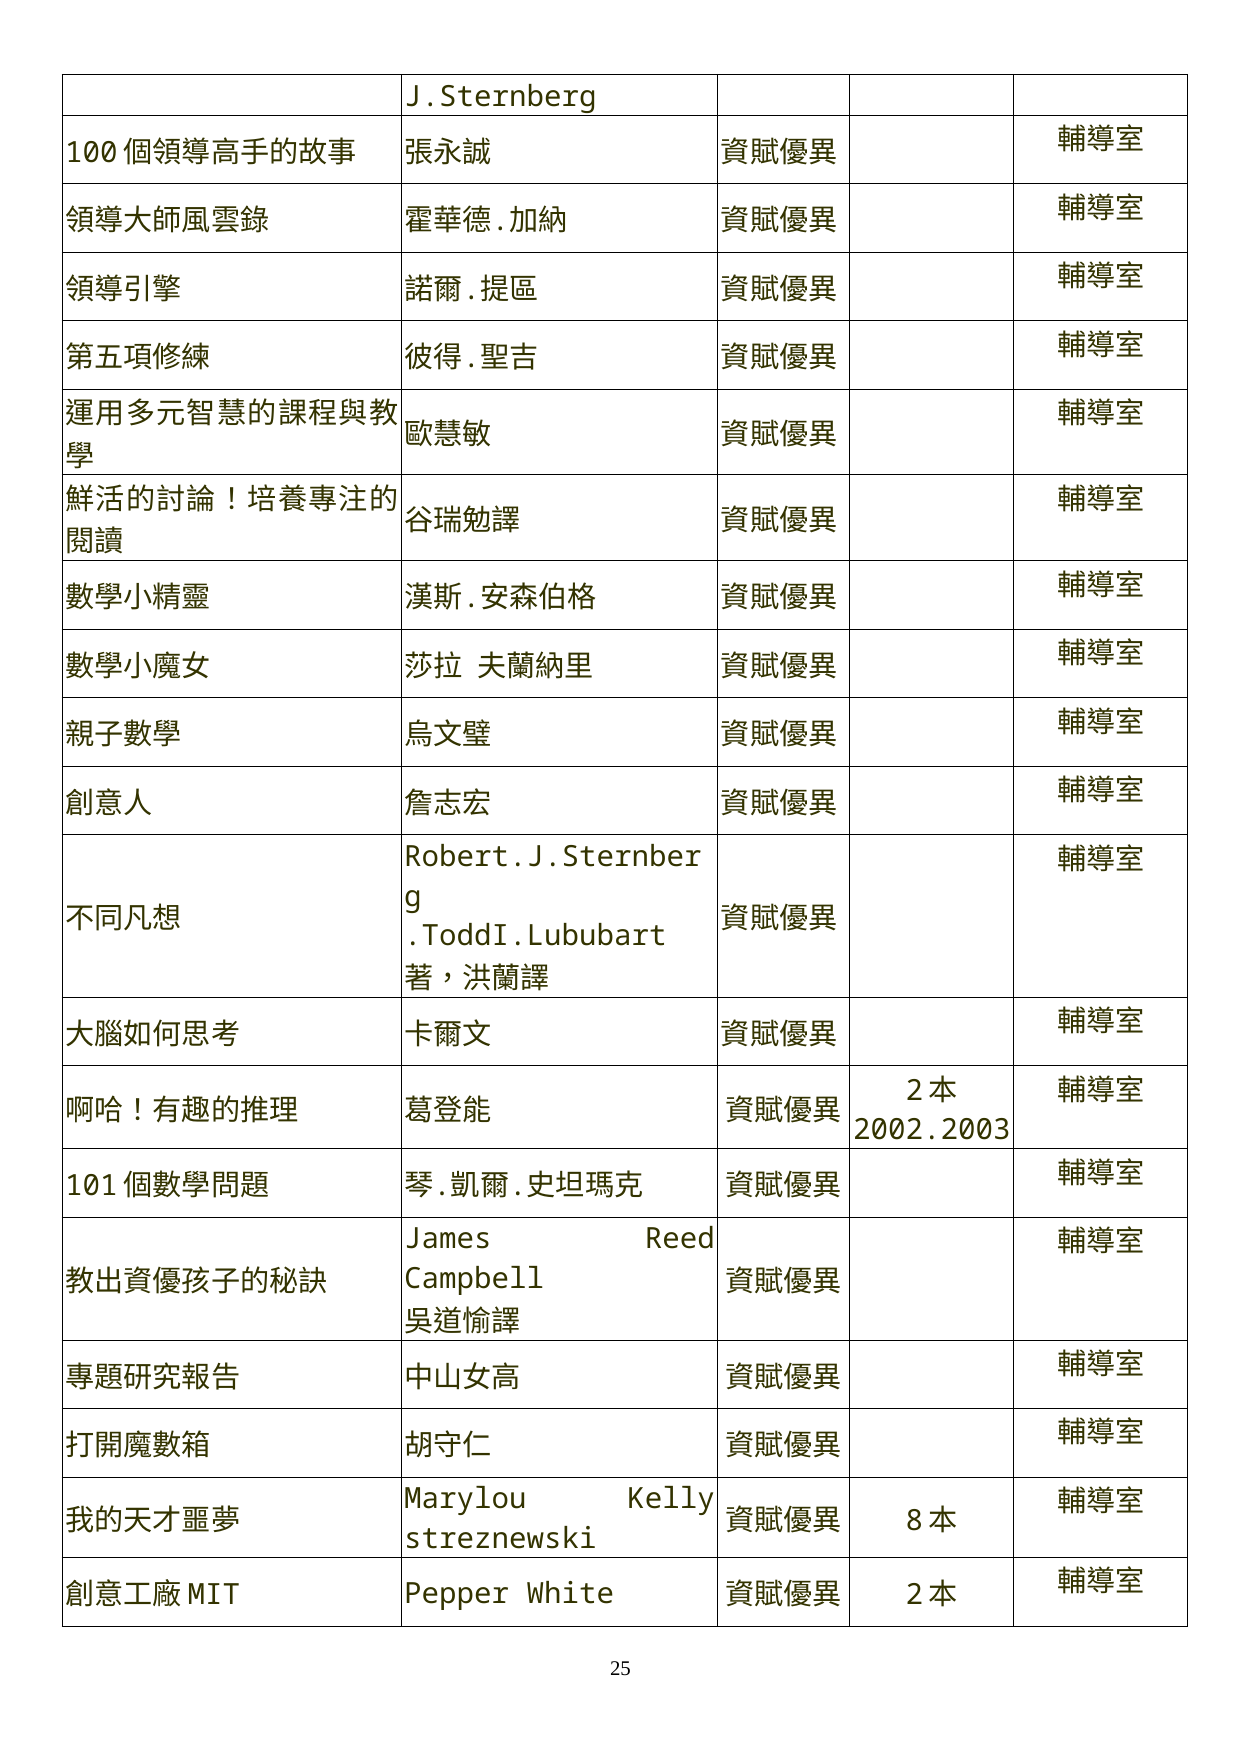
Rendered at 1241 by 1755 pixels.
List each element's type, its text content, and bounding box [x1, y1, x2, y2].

table_cell 專題研究報告 [63, 1341, 401, 1408]
table_cell 張永誠 [402, 116, 717, 183]
table_cell 歐慧敏 [402, 390, 717, 474]
table_cell 數學小魔女 [63, 630, 401, 697]
table_cell [850, 184, 1013, 252]
table_cell 輔導室 [1014, 1066, 1187, 1148]
table_cell 創意人 [63, 767, 401, 834]
table_cell 輔導室 [1014, 253, 1187, 320]
table_cell [850, 253, 1013, 320]
table_cell 資賦優異 [718, 1409, 849, 1477]
table_cell 胡守仁 [402, 1409, 717, 1477]
table_cell 資賦優異 [718, 698, 849, 766]
table_cell 101個數學問題 [63, 1149, 401, 1217]
table_cell 中山女高 [402, 1341, 717, 1408]
table_cell 輔導室 [1014, 1478, 1187, 1557]
table_cell 數學小精靈 [63, 561, 401, 628]
table_cell 第五項修練 [63, 321, 401, 389]
table_cell 輔導室 [1014, 1409, 1187, 1477]
table_cell 琴.凱爾.史坦瑪克 [402, 1149, 717, 1217]
table_cell 輔導室 [1014, 116, 1187, 183]
table_cell 100個領導高手的故事 [63, 116, 401, 183]
table_cell 輔導室 [1014, 475, 1187, 560]
table_cell [850, 630, 1013, 697]
table_cell [850, 1149, 1013, 1217]
table_cell [850, 75, 1013, 114]
table_cell 資賦優異 [718, 998, 849, 1065]
table_cell [63, 75, 401, 114]
table_cell 輔導室 [1014, 767, 1187, 834]
table_cell 大腦如何思考 [63, 998, 401, 1065]
table_cell 詹志宏 [402, 767, 717, 834]
table_cell [850, 698, 1013, 766]
table_cell [850, 1409, 1013, 1477]
table_cell 諾爾.提區 [402, 253, 717, 320]
table_cell Robert.J.Sternberg .ToddI.Lububart著，洪蘭譯 [402, 835, 717, 997]
table_cell 輔導室 [1014, 698, 1187, 766]
table_cell 資賦優異 [718, 253, 849, 320]
table_cell 資賦優異 [718, 835, 849, 997]
table_cell 輔導室 [1014, 1558, 1187, 1626]
table_cell 輔導室 [1014, 321, 1187, 389]
table_cell 谷瑞勉譯 [402, 475, 717, 560]
table_cell 資賦優異 [718, 321, 849, 389]
table_cell 啊哈！有趣的推理 [63, 1066, 401, 1148]
table_cell J.Sternberg [402, 75, 717, 114]
table_cell 資賦優異 [718, 1558, 849, 1626]
table_cell 不同凡想 [63, 835, 401, 997]
table_cell 輔導室 [1014, 835, 1187, 997]
table_cell [850, 767, 1013, 834]
table_cell 我的天才噩夢 [63, 1478, 401, 1557]
table_cell 輔導室 [1014, 1341, 1187, 1408]
table_cell 資賦優異 [718, 630, 849, 697]
table_cell [850, 561, 1013, 628]
table_cell 8本 [850, 1478, 1013, 1557]
table_cell 資賦優異 [718, 184, 849, 252]
table_cell 葛登能 [402, 1066, 717, 1148]
table_cell 輔導室 [1014, 561, 1187, 628]
table_cell 運用多元智慧的課程與教學 [63, 390, 401, 474]
table_cell [850, 998, 1013, 1065]
table_cell [850, 1341, 1013, 1408]
table_cell 資賦優異 [718, 767, 849, 834]
table_cell 輔導室 [1014, 184, 1187, 252]
table_cell 輔導室 [1014, 1149, 1187, 1217]
table_cell [718, 75, 849, 114]
table_cell [1014, 75, 1187, 114]
table_cell [850, 835, 1013, 997]
table_cell [850, 475, 1013, 560]
table_cell 烏文璧 [402, 698, 717, 766]
table_cell 2本 2002.2003 [850, 1066, 1013, 1148]
table_cell 輔導室 [1014, 1218, 1187, 1339]
table_cell 資賦優異 [718, 561, 849, 628]
table_cell 卡爾文 [402, 998, 717, 1065]
table_cell 莎拉 夫蘭納里 [402, 630, 717, 697]
table_cell 領導大師風雲錄 [63, 184, 401, 252]
table_cell 資賦優異 [718, 116, 849, 183]
table_cell [850, 390, 1013, 474]
table_cell 資賦優異 [718, 390, 849, 474]
table_cell 輔導室 [1014, 998, 1187, 1065]
table_cell Marylou Kelly streznewski [402, 1478, 717, 1557]
table_cell 資賦優異 [718, 1066, 849, 1148]
table_cell 打開魔數箱 [63, 1409, 401, 1477]
table_cell [850, 321, 1013, 389]
table_cell James Reed Campbell 吳道愉譯 [402, 1218, 717, 1339]
table_cell 資賦優異 [718, 1478, 849, 1557]
table_cell 輔導室 [1014, 390, 1187, 474]
table_cell 資賦優異 [718, 1149, 849, 1217]
table_cell 輔導室 [1014, 630, 1187, 697]
table_cell 漢斯.安森伯格 [402, 561, 717, 628]
table_cell 教出資優孩子的秘訣 [63, 1218, 401, 1339]
table_cell 霍華德.加納 [402, 184, 717, 252]
table_cell 領導引擎 [63, 253, 401, 320]
table_cell 資賦優異 [718, 475, 849, 560]
table_cell [850, 1218, 1013, 1339]
table_cell 2本 [850, 1558, 1013, 1626]
table_cell Pepper White [402, 1558, 717, 1626]
table_cell [850, 116, 1013, 183]
table_cell 資賦優異 [718, 1341, 849, 1408]
table_cell 資賦優異 [718, 1218, 849, 1339]
table_cell 創意工廠MIT [63, 1558, 401, 1626]
table_cell 鮮活的討論！培養專注的閱讀 [63, 475, 401, 560]
table_cell 親子數學 [63, 698, 401, 766]
table_cell 彼得.聖吉 [402, 321, 717, 389]
